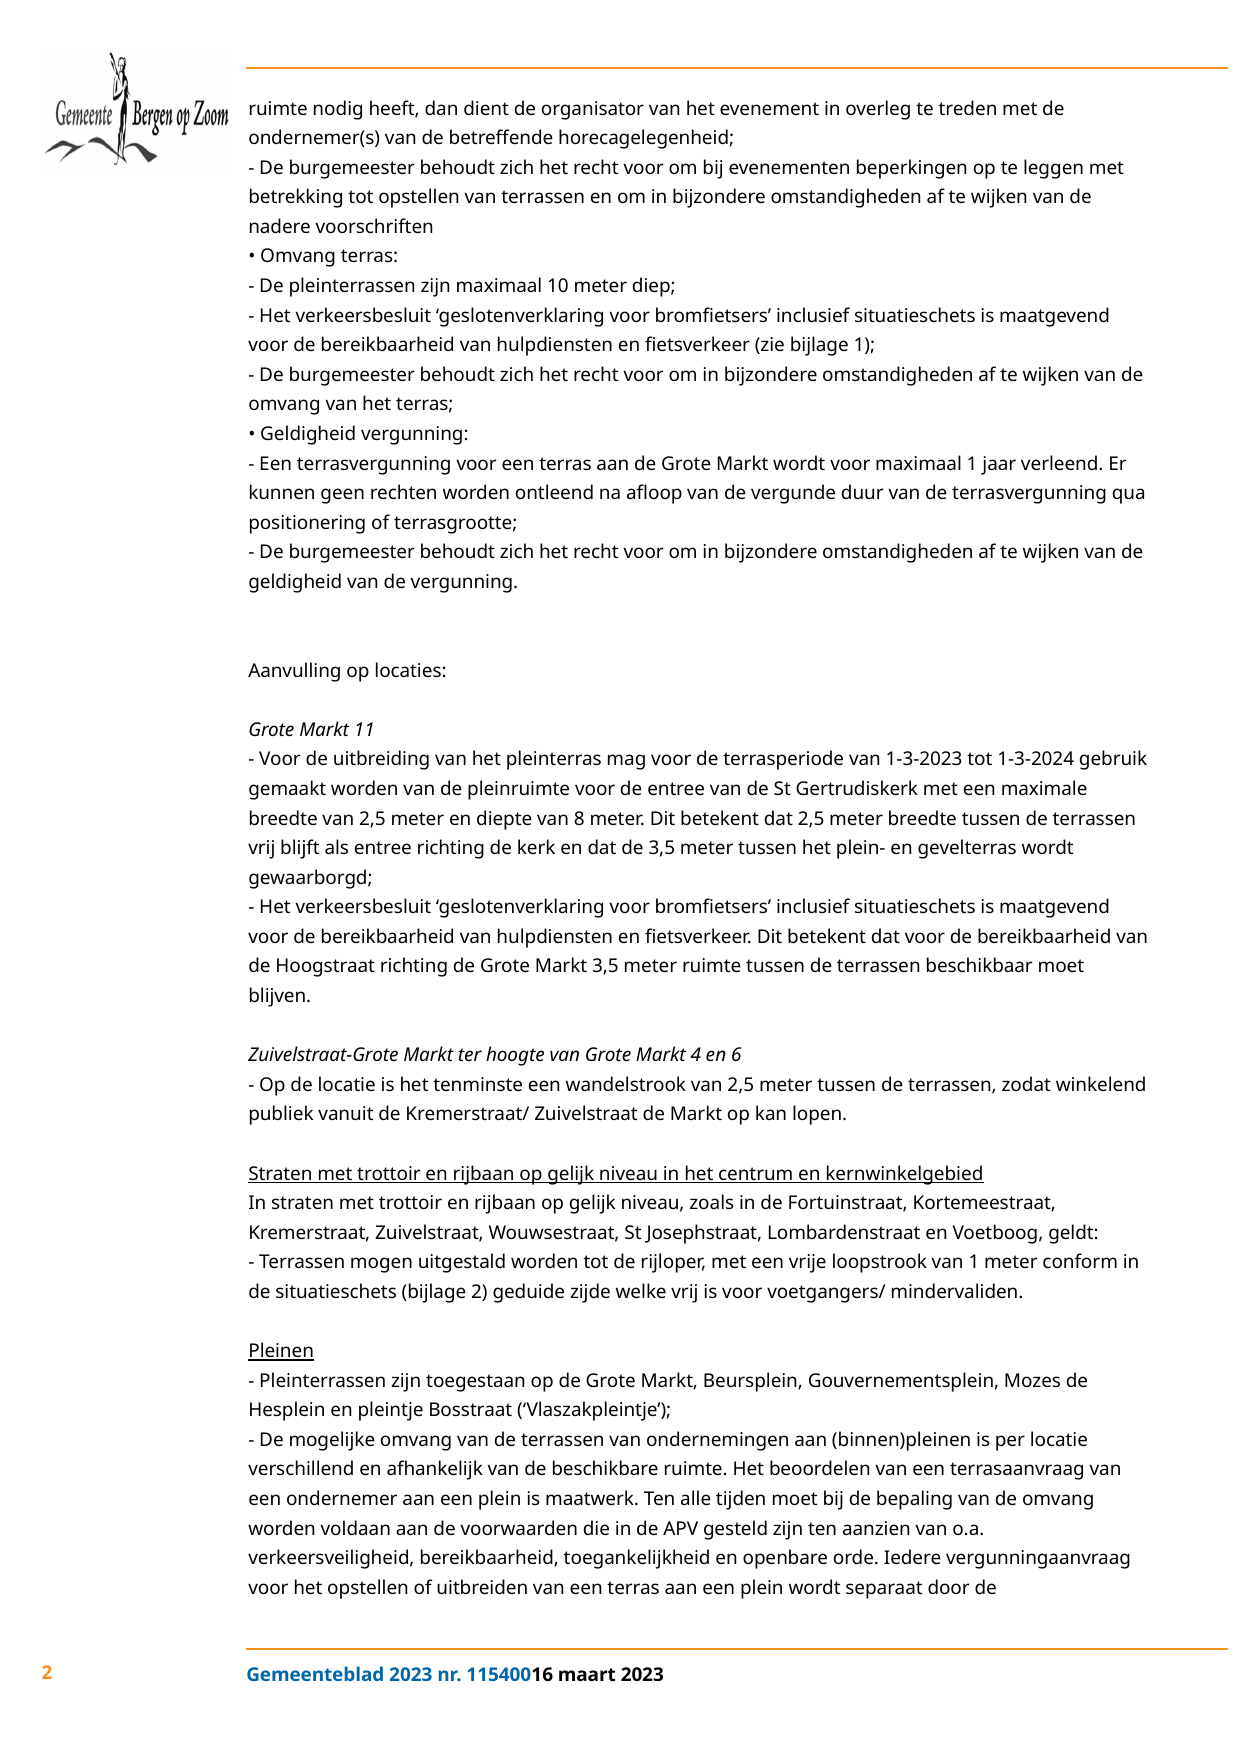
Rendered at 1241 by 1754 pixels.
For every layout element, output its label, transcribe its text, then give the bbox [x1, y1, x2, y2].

text - Een terrasvergunning voor een terras aan de Grote Markt wordt voor maximaal 1 jaar verleend. Er kunnen geen rechten worden ontleend na afloop van de vergunde duur van de terrasvergunning qua positionering of terrasgrootte; [248, 450, 1152, 535]
text Grote Markt 11 [248, 716, 1152, 742]
text - De burgemeester behoudt zich het recht voor om bij evenementen beperkingen op te leggen met betrekking tot opstellen van terrassen en om in bijzondere omstandigheden af te wijken van de nadere voorschriften [248, 154, 1152, 239]
text - De mogelijke omvang van de terrassen van ondernemingen aan (binnen)pleinen is per locatie verschillend en afhankelijk van de beschikbare ruimte. Het beoordelen van een terrasaanvraag van een ondernemer aan een plein is maatwerk. Ten alle tijden moet bij de bepaling van de omvang worden voldaan aan de voorwaarden die in de APV gesteld zijn ten aanzien van o.a. verkeersveiligheid, bereikbaarheid, toegankelijkheid en openbare orde. Iedere vergunningaanvraag voor het opstellen of uitbreiden van een terras aan een plein wordt separaat door de [248, 1426, 1152, 1600]
text In straten met trottoir en rijbaan op gelijk niveau, zoals in de Fortuinstraat, Kortemeestraat, Kremerstraat, Zuivelstraat, Wouwsestraat, St Josephstraat, Lombardenstraat en Voetboog, geldt: [248, 1189, 1152, 1245]
text • Omvang terras: [248, 243, 1152, 268]
text Zuivelstraat-Grote Markt ter hoogte van Grote Markt 4 en 6 [248, 1041, 1152, 1067]
text - Het verkeersbesluit ‘geslotenverklaring voor bromfietsers’ inclusief situatieschets is maatgevend voor de bereikbaarheid van hulpdiensten en fietsverkeer. Dit betekent dat voor de bereikbaarheid van de Hoogstraat richting de Grote Markt 3,5 meter ruimte tussen de terrassen beschikbaar moet blijven. [248, 893, 1152, 1008]
text - Pleinterrassen zijn toegestaan op de Grote Markt, Beursplein, Gouvernementsplein, Mozes de Hesplein en pleintje Bosstraat (‘Vlaszakpleintje’); [248, 1367, 1152, 1422]
text - Voor de uitbreiding van het pleinterras mag voor de terrasperiode van 1-3-2023 tot 1-3-2024 gebruik gemaakt worden van de pleinruimte voor de entree van de St Gertrudiskerk met een maximale breedte van 2,5 meter en diepte van 8 meter. Dit betekent dat 2,5 meter breedte tussen de terrassen vrij blijft als entree richting de kerk en dat de 3,5 meter tussen het plein- en gevelterras wordt gewaarborgd; [248, 746, 1152, 890]
text - Op de locatie is het tenminste een wandelstrook van 2,5 meter tussen de terrassen, zodat winkelend publiek vanuit de Kremerstraat/ Zuivelstraat de Markt op kan lopen. [248, 1071, 1152, 1126]
text - De burgemeester behoudt zich het recht voor om in bijzondere omstandigheden af te wijken van de omvang van het terras; [248, 361, 1152, 416]
text - Terrassen mogen uitgestald worden tot de rijloper, met een vrije loopstrook van 1 meter conform in de situatieschets (bijlage 2) geduide zijde welke vrij is voor voetgangers/ mindervaliden. [248, 1248, 1152, 1304]
text - De burgemeester behoudt zich het recht voor om in bijzondere omstandigheden af te wijken van de geldigheid van de vergunning. [248, 538, 1152, 594]
text • Geldigheid vergunning: [248, 420, 1152, 446]
text - De pleinterrassen zijn maximaal 10 meter diep; [248, 272, 1152, 298]
text ruimte nodig heeft, dan dient de organisator van het evenement in overleg te treden met de ondernemer(s) van de betreffende horecagelegenheid; [248, 95, 1152, 150]
text - Het verkeersbesluit ‘geslotenverklaring voor bromfietsers’ inclusief situatieschets is maatgevend voor de bereikbaarheid van hulpdiensten en fietsverkeer (zie bijlage 1); [248, 302, 1152, 357]
picture [41, 47, 231, 172]
text Straten met trottoir en rijbaan op gelijk niveau in het centrum en kernwinkelgebied [248, 1160, 1152, 1186]
text Aanvulling op locaties: [248, 657, 1152, 683]
text Pleinen [248, 1337, 1152, 1363]
